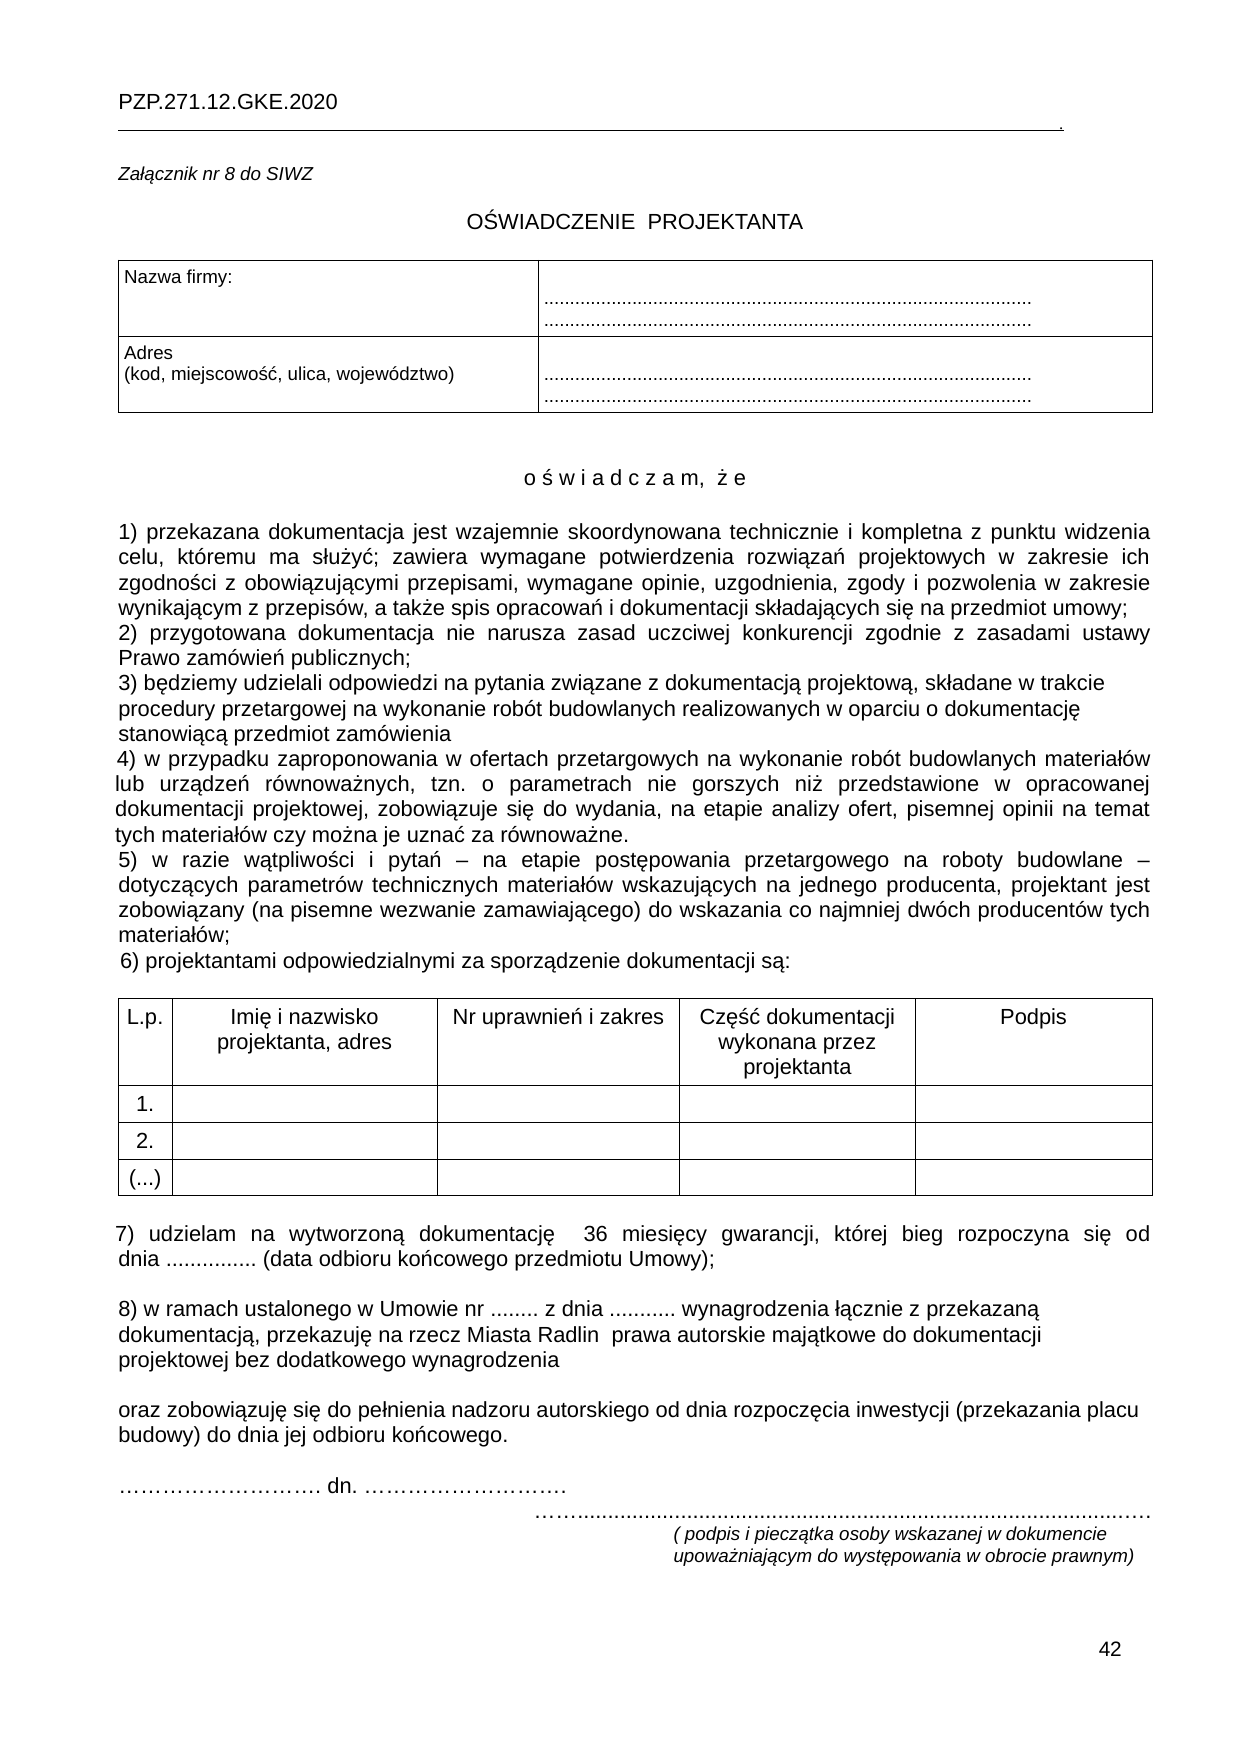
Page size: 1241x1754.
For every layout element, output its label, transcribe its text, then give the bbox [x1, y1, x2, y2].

text 3) będziemy udzielali odpowiedzi na pytania związane z dokumentacją projektową, składane w trakcie procedury przetargowej na wykonanie robót budowlanych realizowanych w oparciu o dokumentację stanowiącą przedmiot zamówienia [118, 670, 1152, 746]
text 7) udzielam na wytworzoną dokumentację 36 miesięcy gwarancji, której bieg rozpoczyna się od dnia ............... (data odbioru końcowego przedmiotu Umowy); [115, 1221, 1152, 1271]
text OŚWIADCZENIE PROJEKTANTA [118, 209, 1152, 234]
text 2) przygotowana dokumentacja nie narusza zasad uczciwej konkurencji zgodnie z zasadami ustawy Prawo zamówień publicznych; [118, 620, 1152, 670]
table_cell Adres (kod, miejscowość, ulica, województwo) [119, 337, 538, 412]
text oraz zobowiązuję się do pełnienia nadzoru autorskiego od dnia rozpoczęcia inwestycji (przekazania placu budowy) do dnia jej odbioru końcowego. [118, 1397, 1152, 1448]
text 8) w ramach ustalonego w Umowie nr ........ z dnia ........... wynagrodzenia łącznie z przekazaną dokumentacją, przekazuję na rzecz Miasta Radlin prawa autorskie majątkowe do dokumentacji projektowej bez dodatkowego wynagrodzenia [118, 1296, 1152, 1372]
table_header Nazwa firmy: [119, 261, 538, 336]
table_cell [680, 1160, 915, 1195]
table_header L.p. [119, 999, 172, 1085]
table_cell [916, 1123, 1152, 1159]
table_header Imię i nazwisko projektanta, adres [173, 999, 437, 1085]
text 4) w przypadku zaproponowania w ofertach przetargowych na wykonanie robót budowlanych materiałów lub urządzeń równoważnych, tzn. o parametrach nie gorszych niż przedstawione w opracowanej dokumentacji projektowej, zobowiązuje się do wydania, na etapie analizy ofert, pisemnej opinii na temat tych materiałów czy można je uznać za równoważne. [115, 746, 1152, 847]
text 6) projektantami odpowiedzialnymi za sporządzenie dokumentacji są: [120, 947, 1152, 973]
text o ś w i a d c z a m, ż e [118, 465, 1152, 490]
text Załącznik nr 8 do SIWZ [118, 162, 1152, 184]
table_header .............................................................................................. .............................................................................................. [539, 261, 1152, 336]
table_cell 2. [119, 1123, 172, 1159]
table_cell [438, 1160, 679, 1195]
table_cell .............................................................................................. .............................................................................................. [539, 337, 1152, 412]
table_cell [438, 1123, 679, 1159]
table_cell [916, 1086, 1152, 1122]
table_cell [680, 1086, 915, 1122]
table_cell [916, 1160, 1152, 1195]
table_cell [173, 1123, 437, 1159]
text ( podpis i pieczątka osoby wskazanej w dokumencie upoważniającym do występowania w obrocie prawnym) [673, 1523, 1152, 1566]
text 1) przekazana dokumentacja jest wzajemnie skoordynowana technicznie i kompletna z punktu widzenia celu, któremu ma służyć; zawiera wymagane potwierdzenia rozwiązań projektowych w zakresie ich zgodności z obowiązującymi przepisami, wymagane opinie, uzgodnienia, zgody i pozwolenia w zakresie wynikającym z przepisów, a także spis opracowań i dokumentacji składających się na przedmiot umowy; [118, 519, 1152, 620]
text ……..........................................................................................…. [118, 1498, 1152, 1523]
table_cell 1. [119, 1086, 172, 1122]
table_header Nr uprawnień i zakres [438, 999, 679, 1085]
table_cell [680, 1123, 915, 1159]
table_header Podpis [916, 999, 1152, 1085]
table_cell (...) [119, 1160, 172, 1195]
table_header Część dokumentacji wykonana przez projektanta [680, 999, 915, 1085]
text ………………………. dn. ………………………. [118, 1473, 1152, 1498]
table_cell [173, 1086, 437, 1122]
text 5) w razie wątpliwości i pytań – na etapie postępowania przetargowego na roboty budowlane – dotyczących parametrów technicznych materiałów wskazujących na jednego producenta, projektant jest zobowiązany (na pisemne wezwanie zamawiającego) do wskazania co najmniej dwóch producentów tych materiałów; [118, 847, 1152, 947]
table_cell [173, 1160, 437, 1195]
table_cell [438, 1086, 679, 1122]
